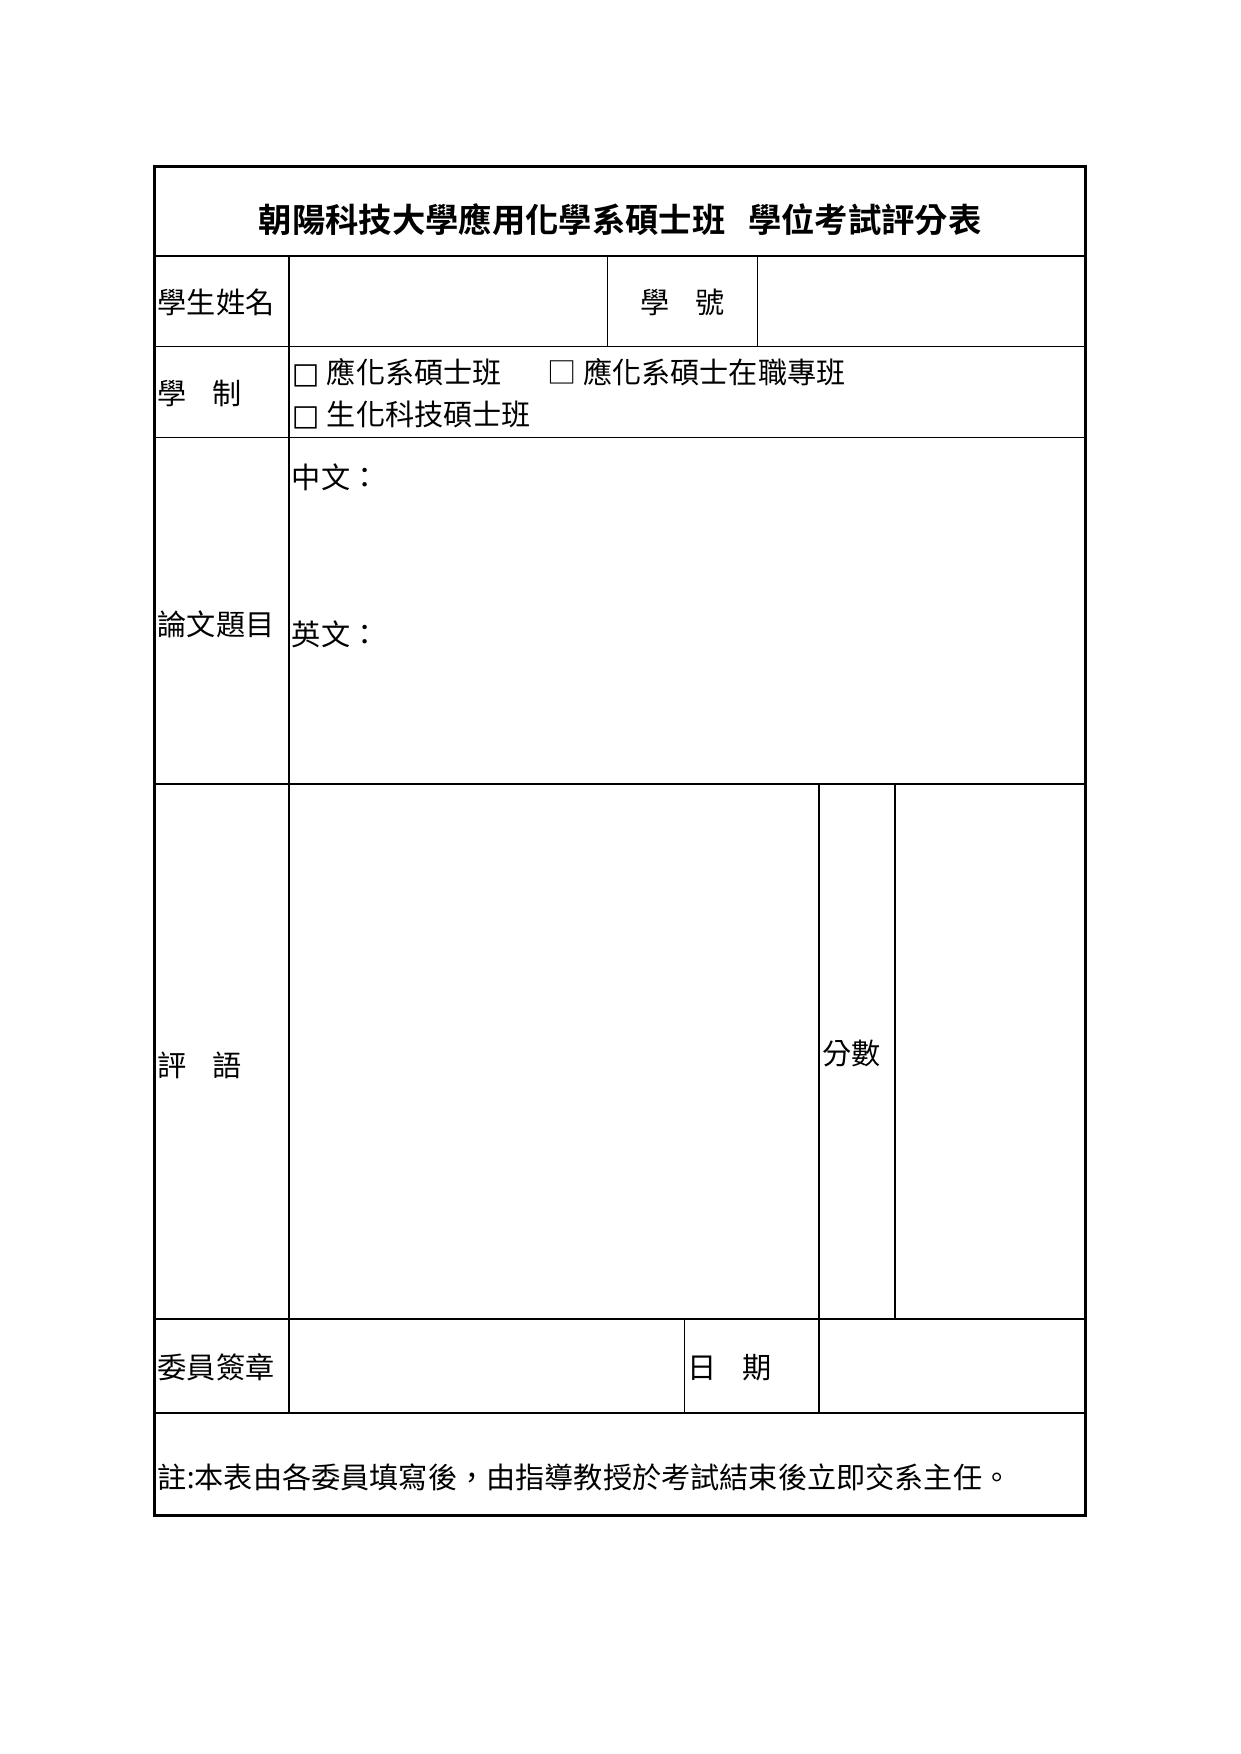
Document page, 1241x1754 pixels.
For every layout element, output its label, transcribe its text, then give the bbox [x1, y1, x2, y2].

table_cell 學 號 [608, 257, 757, 346]
table_cell 分數 [820, 785, 894, 1318]
table_cell 學生姓名 [156, 257, 288, 346]
table_cell 註:本表由各委員填寫後，由指導教授於考試結束後立即交系主任。 [156, 1414, 1084, 1513]
table_cell 中文： [290, 438, 1084, 594]
table_cell 委員簽章 [156, 1320, 288, 1412]
table_cell 評 語 [156, 785, 288, 1318]
table_header 朝陽科技大學應用化學系碩士班 學位考試評分表 [156, 168, 1084, 255]
table_cell [290, 1320, 684, 1412]
table_cell [820, 1320, 1084, 1412]
table_cell 論文題目 [156, 438, 288, 783]
table_cell [896, 785, 1084, 1318]
table_cell 學 制 [156, 347, 288, 437]
table_cell □ 應化系碩士班 □ 應化系碩士在職專班 □ 生化科技碩士班 [290, 347, 1084, 437]
table_cell [290, 785, 818, 1318]
table_cell 英文： [290, 594, 1084, 783]
table_cell 日 期 [685, 1320, 818, 1412]
table_cell [290, 257, 607, 346]
table_cell [758, 257, 1084, 346]
